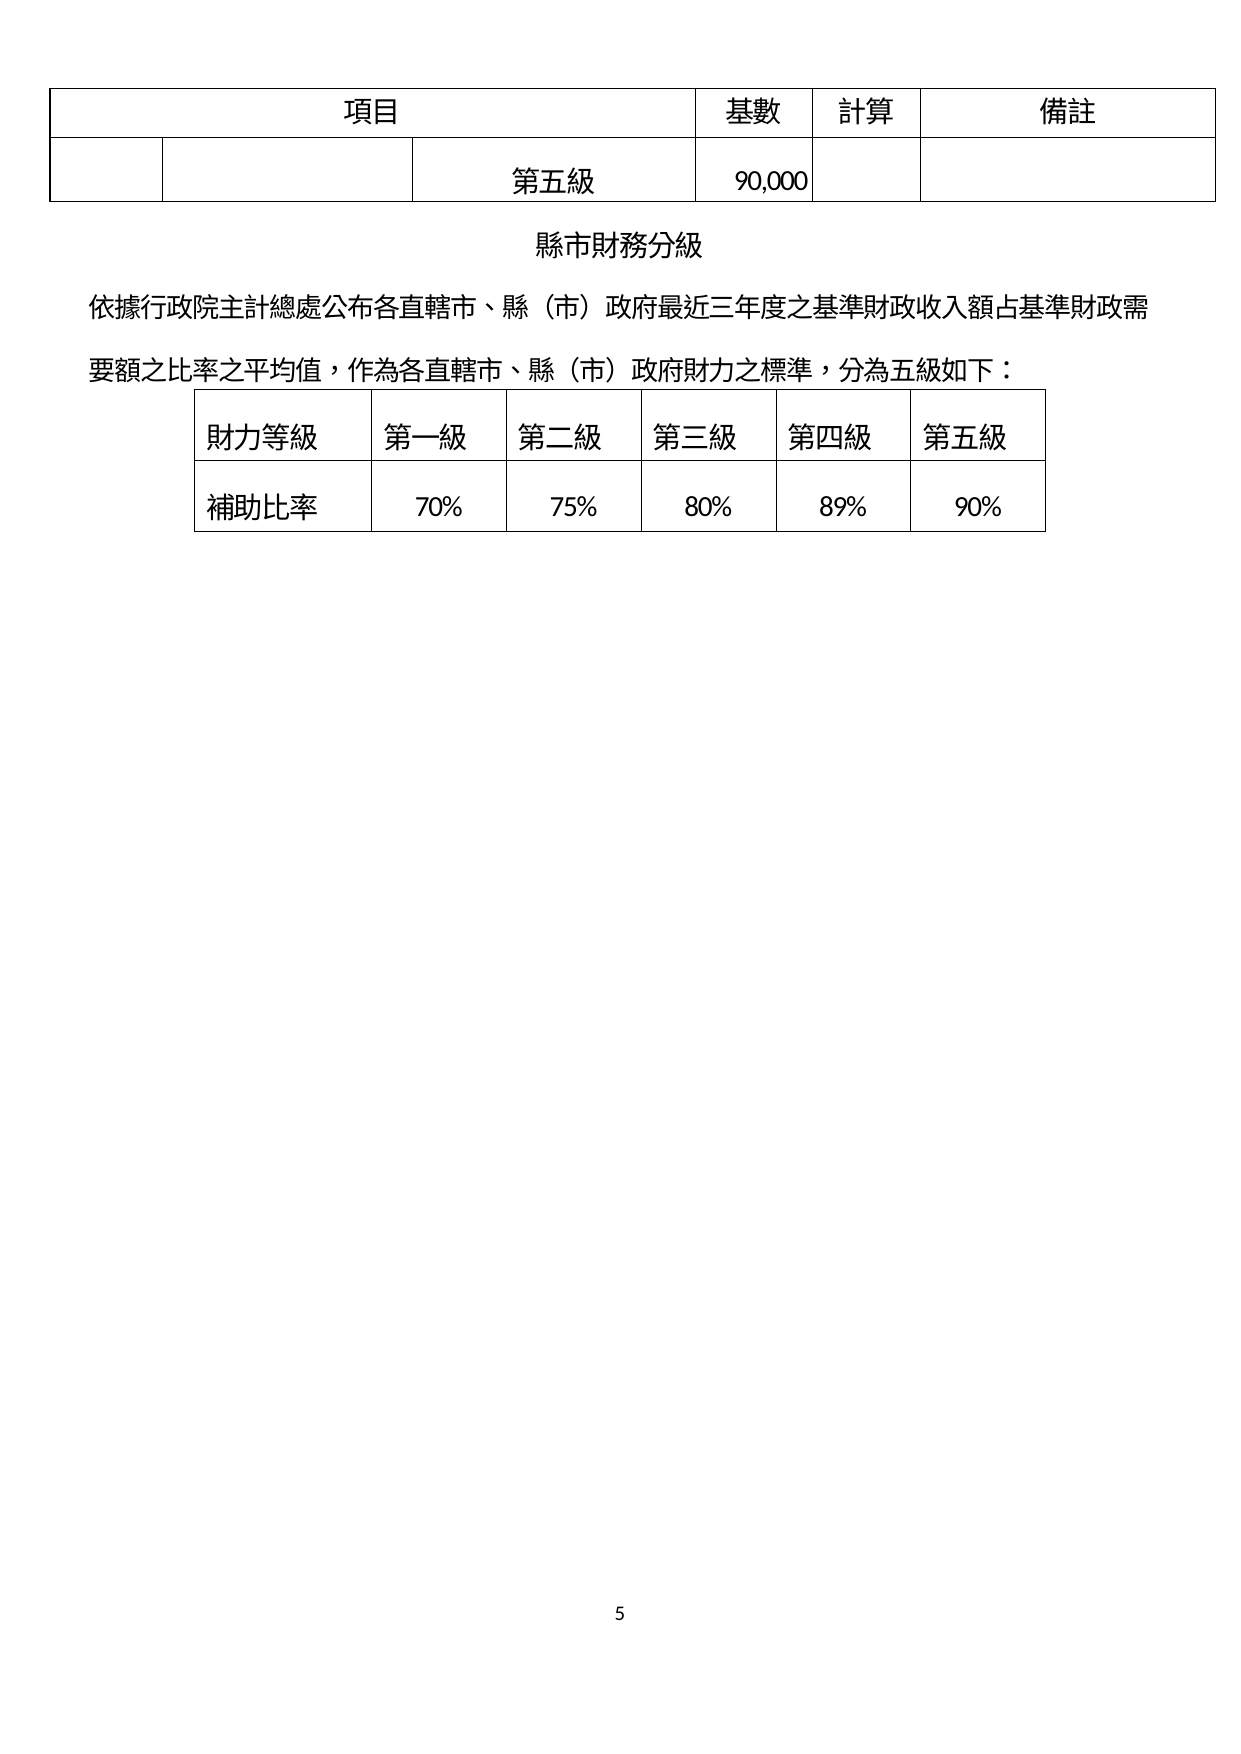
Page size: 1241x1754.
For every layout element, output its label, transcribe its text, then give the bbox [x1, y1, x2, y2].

text 縣市財務分級 [89, 202, 1152, 264]
table_cell [921, 138, 1215, 201]
text 依據行政院主計總處公布各直轄市、縣（市）政府最近三年度之基準財政收入額占基準財政需要額之比率之平均值，作為各直轄市、縣（市）政府財力之標準，分為五級如下： [89, 264, 1152, 389]
table_cell [163, 138, 412, 201]
table_cell [51, 138, 162, 201]
table_header 第一級 [372, 390, 506, 460]
table_cell 89% [777, 461, 910, 531]
table_cell 第五級 [413, 138, 695, 201]
table_cell [813, 138, 920, 201]
table_header 財力等級 [195, 390, 371, 460]
table_header 基數 [696, 89, 812, 137]
table_header 第二級 [507, 390, 641, 460]
table_cell 80% [642, 461, 776, 531]
table_header 第五級 [911, 390, 1045, 460]
table_cell 90% [911, 461, 1045, 531]
table_cell 90,000 [696, 138, 812, 201]
table_cell 75% [507, 461, 641, 531]
table_header 計算 [813, 89, 920, 137]
table_header 第三級 [642, 390, 776, 460]
table_cell 補助比率 [195, 461, 371, 531]
table_header 第四級 [777, 390, 910, 460]
table_cell 70% [372, 461, 506, 531]
table_header 備註 [921, 89, 1215, 137]
table_header 項目 [51, 89, 695, 137]
